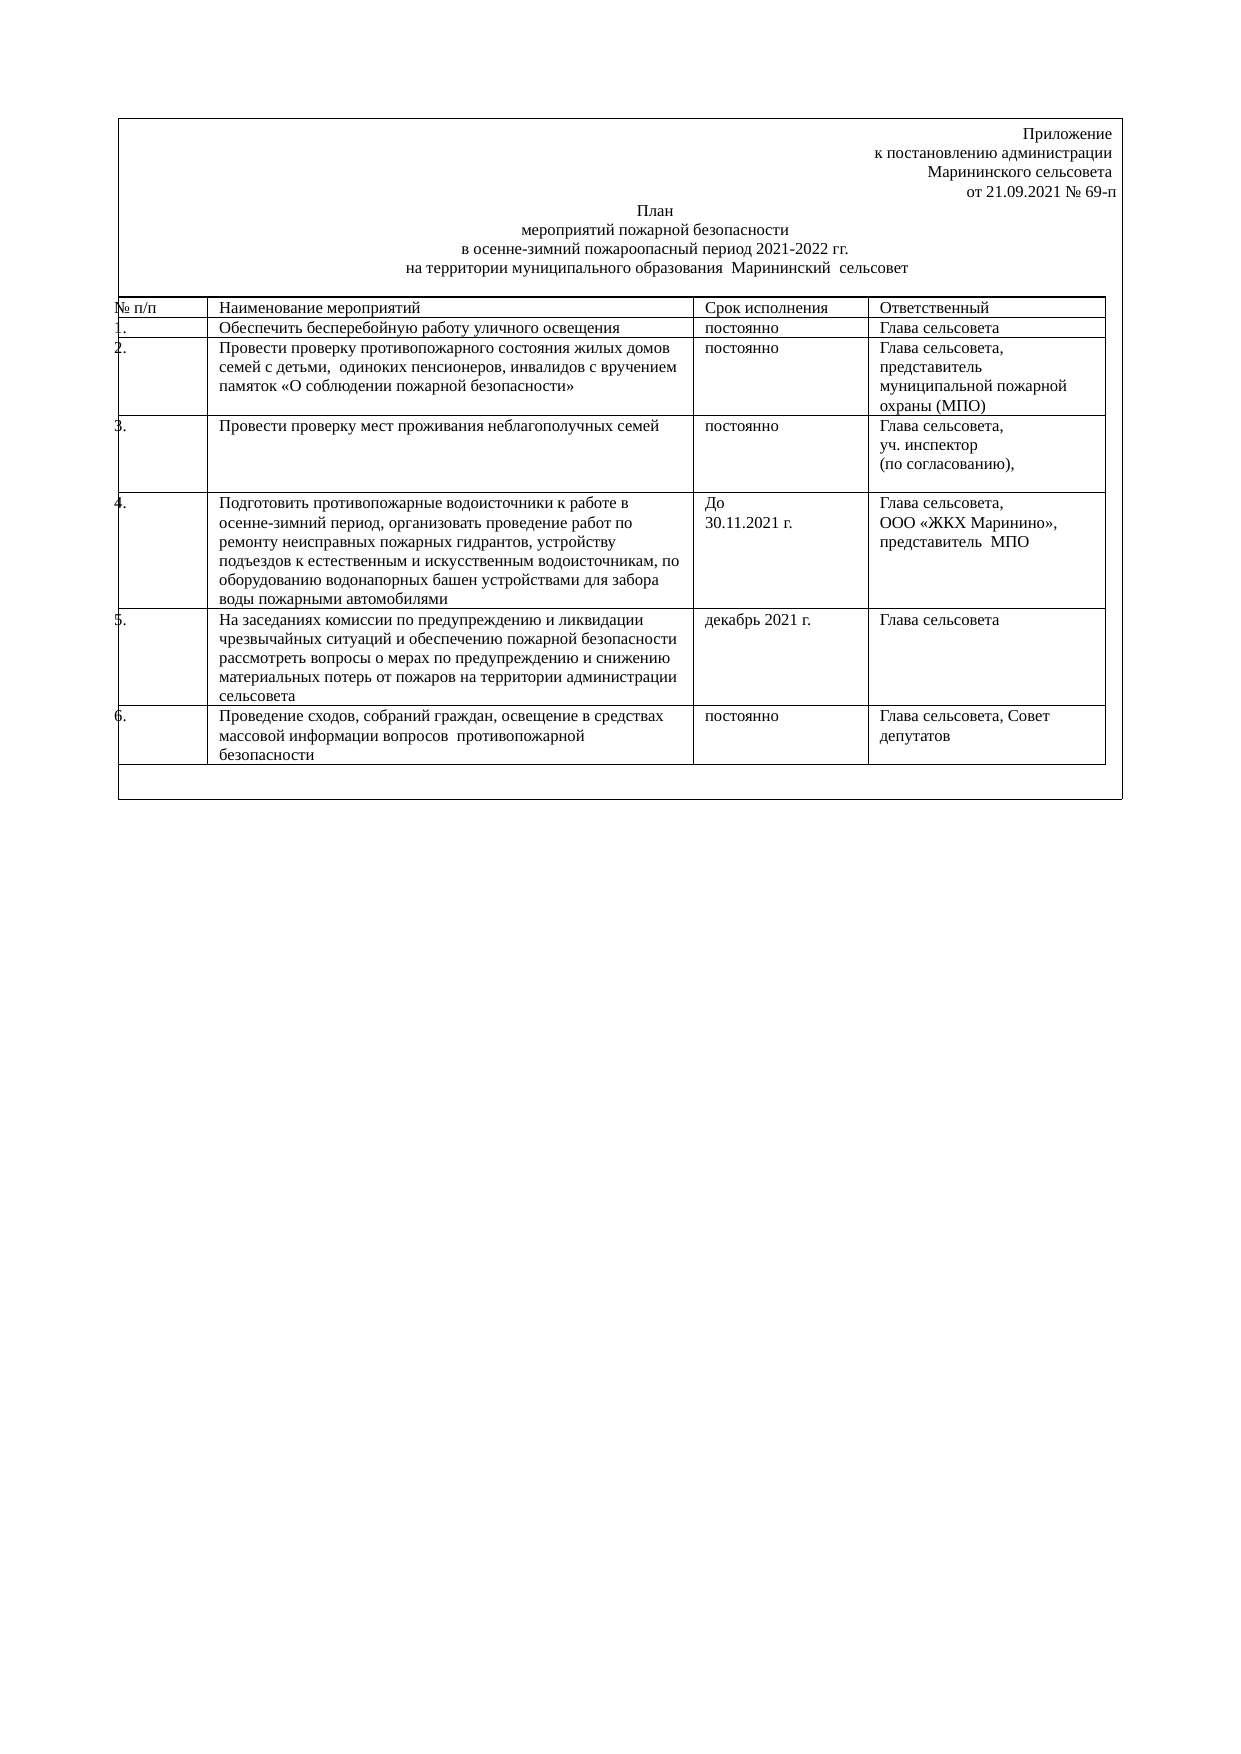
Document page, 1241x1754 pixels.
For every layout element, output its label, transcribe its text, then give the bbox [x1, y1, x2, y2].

table_cell 5. [119, 609, 207, 705]
table_cell постоянно [694, 318, 868, 337]
table_cell постоянно [694, 338, 868, 414]
table_header Наименование мероприятий [208, 298, 693, 317]
table_cell 1. [119, 318, 207, 337]
table_cell декабрь 2021 г. [694, 609, 868, 705]
table_header Ответственный [869, 298, 1105, 317]
table_header № п/п [119, 298, 207, 317]
table_cell 2. [119, 338, 207, 414]
table_cell На заседаниях комиссии по предупреждению и ликвидации чрезвычайных ситуаций и обеспечению пожарной безопасности рассмотреть вопросы о мерах по предупреждению и снижению материальных потерь от пожаров на территории администрации сельсовета [208, 609, 693, 705]
table_cell Обеспечить бесперебойную работу уличного освещения [208, 318, 693, 337]
table_cell Глава сельсовета [869, 318, 1105, 337]
table_cell Глава сельсовета [869, 609, 1105, 705]
table_cell Глава сельсовета, ООО «ЖКХ Маринино», представитель МПО [869, 493, 1105, 608]
table_cell Проведение сходов, собраний граждан, освещение в средствах массовой информации вопросов противопожарной безопасности [208, 706, 693, 764]
table_cell 3. [119, 416, 207, 492]
table_cell АДМИНИСТРАЦИЯ МАРИНИНСКОГО СЕЛЬСОВЕТА КУРАГИНСКОГО РАЙОНА КРАСНОЯРСКОГО КРАЯ ПОСТАНОВЛЕНИЕ 21.09.2021 с. Маринино № 69-п О мерах пожарной безопасности в осенне-зимний период 2021 — 2022 гг. на территории муниципального образования Марининский сельсовет В соответствии со статьей 21 Федерального закона от 21.12.1994 года № 69-ФЗ «О пожарной безопасности», статьей 14 Федерального закона от 06.10.2003 года №131-ФЗ «Об общих принципах организации местного самоуправления в Российской Федерации», с Законом Красноярского края от 10.02.2000 года № 9-631 «О защите населения и территории Красноярского края от чрезвычайных ситуаций природного и техногенного характера», руководствуясь Уставом муниципального образования Марининский сельсовет, в целях обеспечения мер пожарной безопасности на жизнеобеспечивающих объектах и в жилых домах населения на территории Марининского сельсовета в осенне-зимний период 2021 — 2022 гг., ПОСТАНОВЛЯЮ: 1. Утвердить план мероприятий пожарной безопасности в осенне-зимний пожароопасный период 2021-2022 гг. на территории Марининского сельсовета (прилагается). Рекомендовать руководителям учреждений и организаций всех форм собственности: провести инструктажи с работниками о соблюдении мер пожарной безопасности на производстве и в быту; обеспечить соблюдение требований пожарной безопасности на подведомственных объектах, не допускать их эксплуатацию с превышением расчетной вместимости, а также применение открытого огня и пиротехнических изделий внутри помещений; проверить состояние систем и средств противопожарной защиты, включая средства тушения пожаров, не допускать их использование не по назначению; 3. Рекомендовать директору ООО «ЖКХ Маринино» Бирих А. Я. в срок до 01.12.2021 года в целях обеспечения бесперебойной работы в осенне-зимний период 2021-2022 гг. провести ревизию в системах противопожарного водоснабжения, принять меры по устранению имеющихся неисправностей. 4. Рекомендовать жителям проверить исправность печного и электрического отопления, электропроводки и электроприборов, грубые корма (сено, солома) складировать на расстоянии 15 метров от линии электропередач, на расстоянии 50 метров от зданий, строений и надворных построек, проявлять особую осторожность при пользовании газобаллонными установками и бурым углем. 5. Контроль за исполнением данного постановления оставляю за собой. 6. Постановление вступает в силу в день, следующий за днем его опубликования в газете «Марининский вестник». Глава сельсовета А.В.Матросов Приложение к постановлению администрации Марининского сельсовета от 21.09.2021 № 69-п План мероприятий пожарной безопасности в осенне-зимний пожароопасный период 2021-2022 гг. на территории муниципального образования Марининский сельсовет [119, 119, 1122, 799]
table_header Срок исполнения [694, 298, 868, 317]
table_cell До 30.11.2021 г. [694, 493, 868, 608]
table_cell постоянно [694, 706, 868, 764]
table_cell Глава сельсовета, уч. инспектор (по согласованию), [869, 416, 1105, 492]
table_cell Глава сельсовета, представитель муниципальной пожарной охраны (МПО) [869, 338, 1105, 414]
table_cell постоянно [694, 416, 868, 492]
table_cell Провести проверку мест проживания неблагополучных семей [208, 416, 693, 492]
table_cell Глава сельсовета, Совет депутатов [869, 706, 1105, 764]
table_cell Провести проверку противопожарного состояния жилых домов семей с детьми, одиноких пенсионеров, инвалидов с вручением памяток «О соблюдении пожарной безопасности» [208, 338, 693, 414]
table_cell Подготовить противопожарные водоисточники к работе в осенне-зимний период, организовать проведение работ по ремонту неисправных пожарных гидрантов, устройству подъездов к естественным и искусственным водоисточникам, по оборудованию водонапорных башен устройствами для забора воды пожарными автомобилями [208, 493, 693, 608]
table_cell 6. [119, 706, 207, 764]
table_cell 4. [119, 493, 207, 608]
